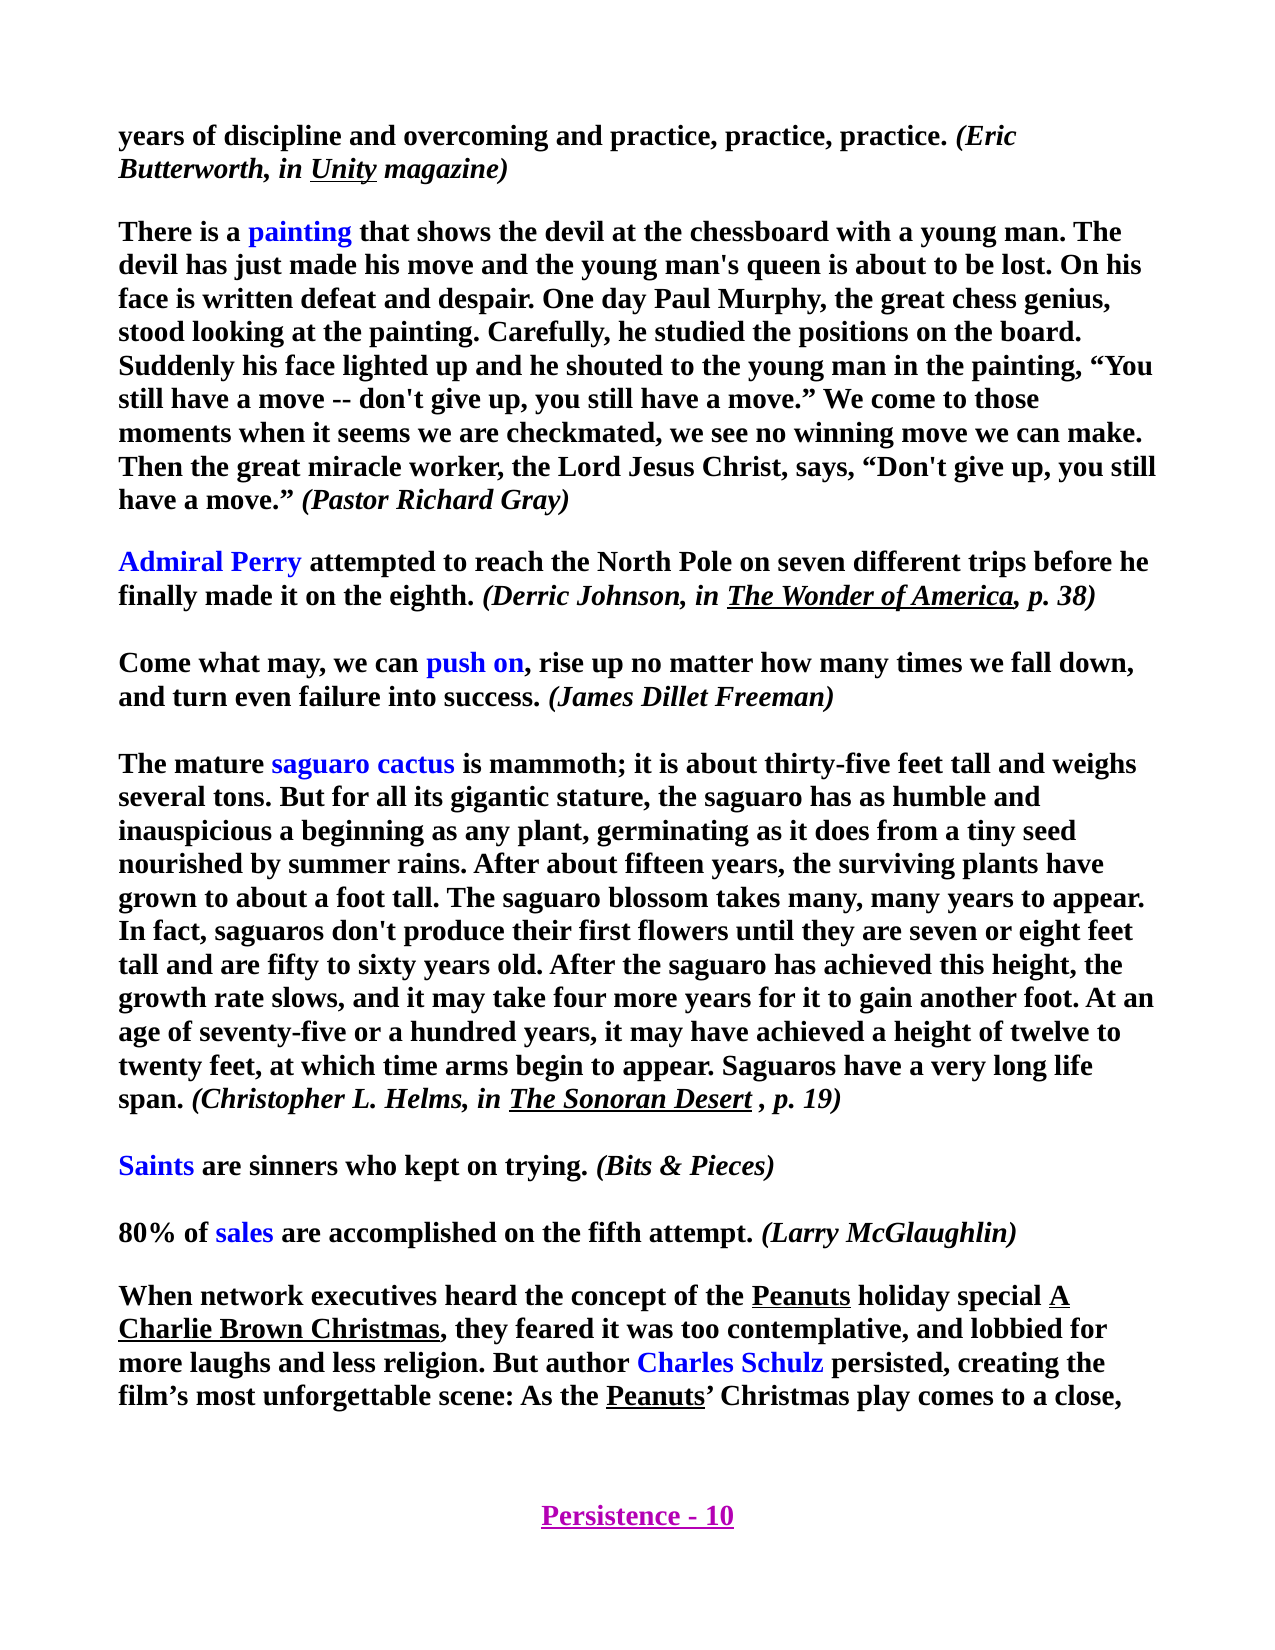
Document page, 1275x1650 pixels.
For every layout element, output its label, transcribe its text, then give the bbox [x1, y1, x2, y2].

text Come what may, we can push on, rise up no matter how many times we fall down, and turn even failure into success. (James Dillet Freeman) [118, 645, 1157, 712]
text There is a painting that shows the devil at the chessboard with a young man. The devil has just made his move and the young man's queen is about to be lost. On his face is written defeat and despair. One day Paul Murphy, the great chess genius, stood looking at the painting. Carefully, he studied the positions on the board. Suddenly his face lighted up and he shouted to the young man in the painting, “You still have a move -- don't give up, you still have a move.” We come to those moments when it seems we are checkmated, we see no winning move we can make. Then the great miracle worker, the Lord Jesus Christ, says, “Don't give up, you still have a move.” (Pastor Richard Gray) [118, 214, 1157, 516]
text years of discipline and overcoming and practice, practice, practice. (Eric Butterworth, in Unity magazine) [118, 118, 1157, 185]
text Admiral Perry attempted to reach the North Pole on seven different trips before he finally made it on the eighth. (Derric Johnson, in The Wonder of America, p. 38) [118, 544, 1157, 612]
text When network executives heard the concept of the Peanuts holiday special A Charlie Brown Christmas, they feared it was too contemplative, and lobbied for more laughs and less religion. But author Charles Schulz persisted, creating the film’s most unforgettable scene: As the Peanuts’ Christmas play comes to a close, [118, 1278, 1157, 1412]
text The mature saguaro cactus is mammoth; it is about thirty-five feet tall and weighs several tons. But for all its gigantic stature, the saguaro has as humble and inauspicious a beginning as any plant, germinating as it does from a tiny seed nourished by summer rains. After about fifteen years, the surviving plants have grown to about a foot tall. The saguaro blossom takes many, many years to appear. In fact, saguaros don't produce their first flowers until they are seven or eight feet tall and are fifty to sixty years old. After the saguaro has achieved this height, the growth rate slows, and it may take four more years for it to gain another foot. At an age of seventy-five or a hundred years, it may have achieved a height of twelve to twenty feet, at which time arms begin to appear. Saguaros have a very long life span. (Christopher L. Helms, in The Sonoran Desert , p. 19) [118, 746, 1157, 1115]
text Saints are sinners who kept on trying. (Bits & Pieces) 80% of sales are accomplished on the fifth attempt. (Larry McGlaughlin) [118, 1148, 1157, 1249]
